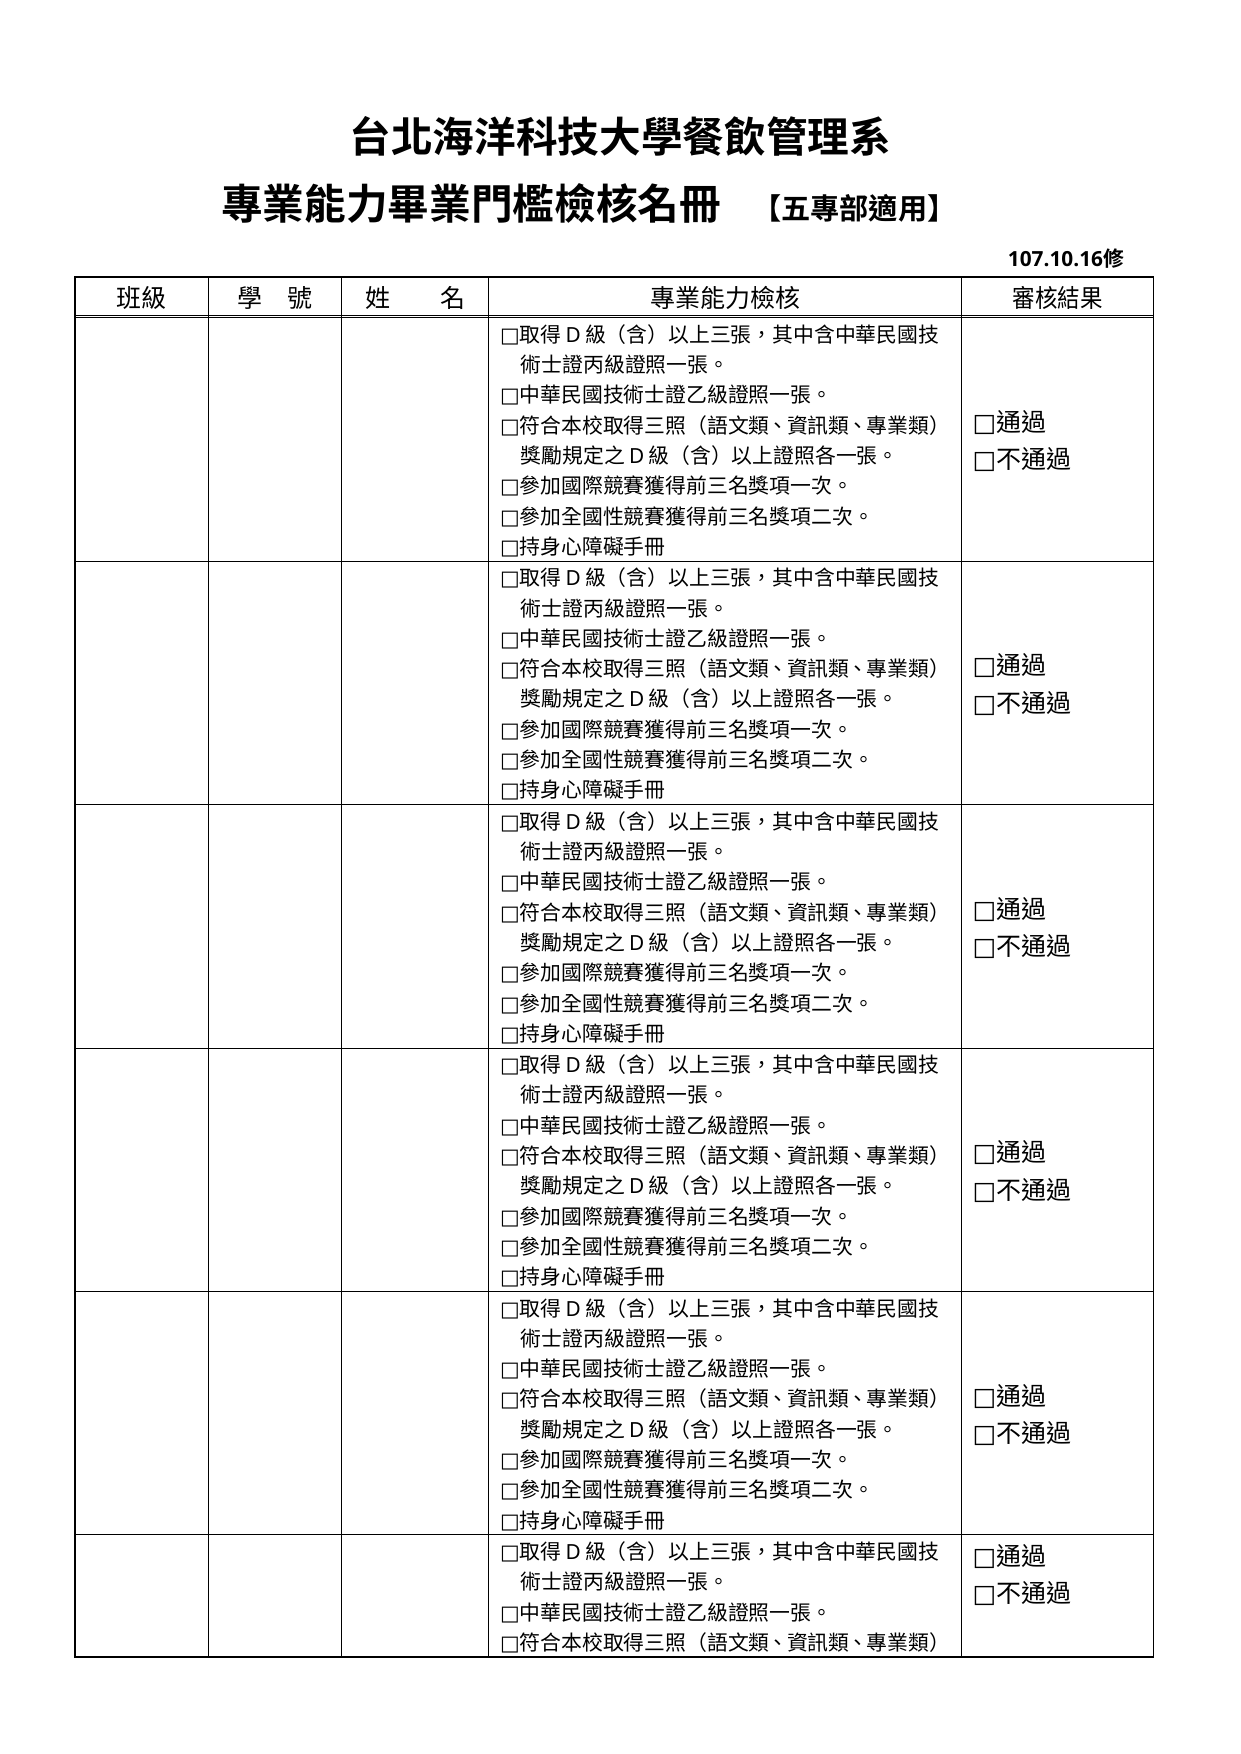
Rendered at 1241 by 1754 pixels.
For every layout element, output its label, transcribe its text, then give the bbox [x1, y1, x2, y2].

table_cell □通過 □不通過 [962, 562, 1153, 804]
table_cell [342, 562, 488, 804]
table_cell □通過 □不通過 [962, 1049, 1153, 1291]
table_cell [209, 1535, 341, 1656]
table_cell [209, 562, 341, 804]
table_cell □通過 □不通過 [962, 1535, 1153, 1656]
table_cell □取得D級（含）以上三張，其中含中華民國技術士證丙級證照一張。 □中華民國技術士證乙級證照一張。 □符合本校取得三照（語文類、資訊類、專業類）獎勵規定之D級（含）以上證照各一張。 □參加國際競賽獲得前三名獎項一次。 □參加全國性競賽獲得前三名獎項二次。 □持身心障礙手冊 [489, 318, 961, 561]
table_cell [209, 318, 341, 561]
table_header 姓 名 [342, 278, 488, 315]
text 專業能力畢業門檻檢核名冊 【五專部適用】 [75, 164, 1165, 239]
table_cell □通過 □不通過 [962, 318, 1153, 561]
table_cell [76, 1292, 208, 1534]
table_cell [76, 562, 208, 804]
table_cell □取得D級（含）以上三張，其中含中華民國技術士證丙級證照一張。 □中華民國技術士證乙級證照一張。 □符合本校取得三照（語文類、資訊類、專業類）獎勵規定之D級（含）以上證照各一張。 □參加國際競賽獲得前三名獎項一次。 □參加全國性競賽獲得前三名獎項二次。 □持身心障礙手冊 [489, 562, 961, 804]
table_cell [76, 318, 208, 561]
table_cell □取得D級（含）以上三張，其中含中華民國技術士證丙級證照一張。 □中華民國技術士證乙級證照一張。 □符合本校取得三照（語文類、資訊類、專業類）獎勵規定之D級（含）以上證照各一張。 □參加國際競賽獲得前三名獎項一次。 □參加全國性競賽獲得前三名獎項二次。 □持身心障礙手冊 [489, 805, 961, 1047]
table_cell □通過 □不通過 [962, 805, 1153, 1047]
table_cell [342, 1049, 488, 1291]
table_header 專業能力檢核 [489, 278, 961, 315]
text 台北海洋科技大學餐飲管理系 [75, 104, 1165, 164]
table_cell □取得D級（含）以上三張，其中含中華民國技術士證丙級證照一張。 □中華民國技術士證乙級證照一張。 □符合本校取得三照（語文類、資訊類、專業類）獎勵規定之D級（含）以上證照各一張。 □參加國際競賽獲得前三名獎項一次。 □參加全國性競賽獲得前三名獎項二次。 □持身心障礙手冊 [489, 1049, 961, 1291]
table_cell [76, 805, 208, 1047]
table_header 學 號 [209, 278, 341, 315]
table_header 班級 [76, 278, 208, 315]
table_cell [76, 1049, 208, 1291]
table_cell [209, 805, 341, 1047]
table_cell [342, 1535, 488, 1656]
text 107.10.16修 [75, 239, 1123, 276]
table_cell [342, 318, 488, 561]
table_header 審核結果 [962, 278, 1153, 315]
table_cell [209, 1049, 341, 1291]
table_cell [342, 805, 488, 1047]
table_cell [76, 1535, 208, 1656]
table_cell □取得D級（含）以上三張，其中含中華民國技術士證丙級證照一張。 □中華民國技術士證乙級證照一張。 □符合本校取得三照（語文類、資訊類、專業類）獎勵規定之D級（含）以上證照各一張。 □參加國際競賽獲得前三名獎項一次。 □參加全國性競賽獲得前三名獎項二次。 □持身心障礙手冊 [489, 1292, 961, 1534]
table_cell [342, 1292, 488, 1534]
table_cell □通過 □不通過 [962, 1292, 1153, 1534]
table_cell [209, 1292, 341, 1534]
table_cell □取得D級（含）以上三張，其中含中華民國技術士證丙級證照一張。 □中華民國技術士證乙級證照一張。 □符合本校取得三照（語文類、資訊類、專業類） [489, 1535, 961, 1656]
